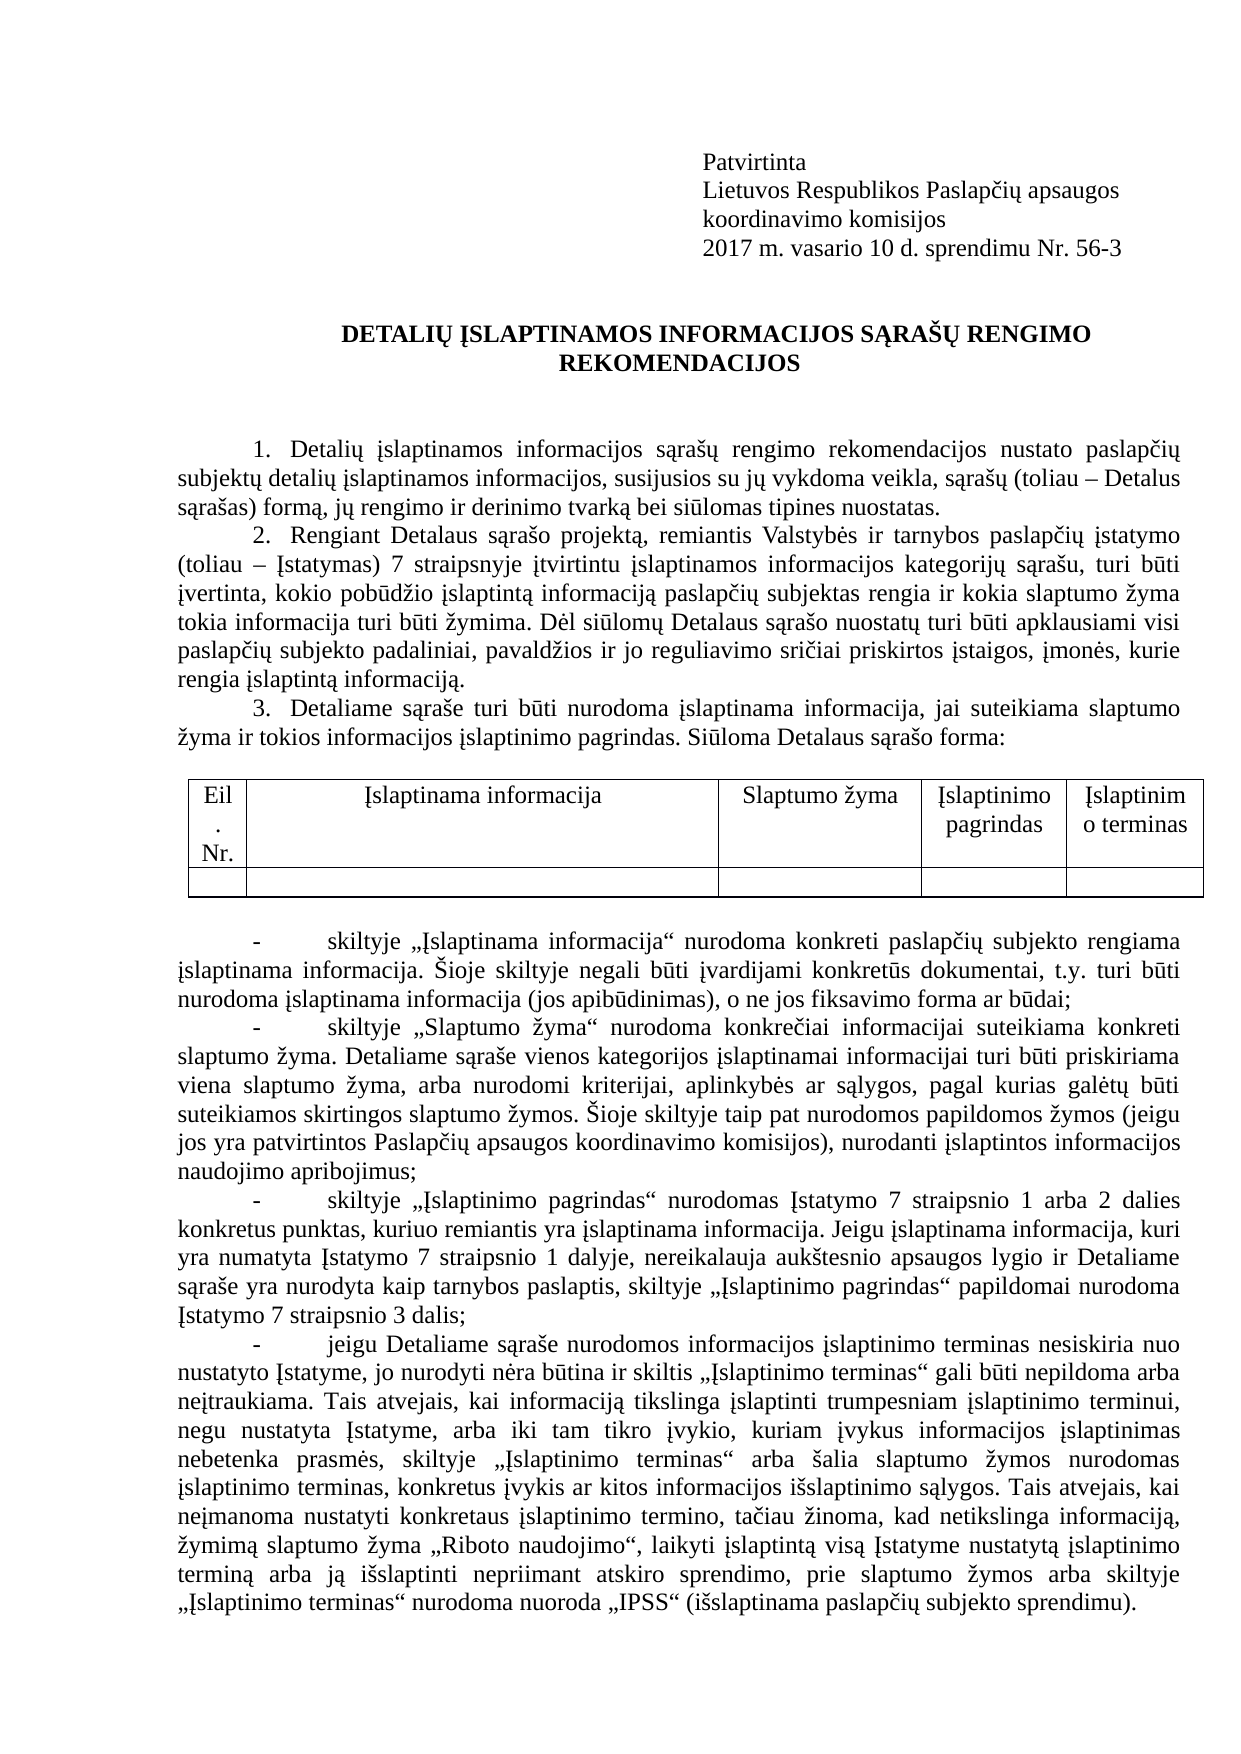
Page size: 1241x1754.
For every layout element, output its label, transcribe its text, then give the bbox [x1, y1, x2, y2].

text - jeigu Detaliame sąraše nurodomos informacijos įslaptinimo terminas nesiskiria nuo nustatyto Įstatyme, jo nurodyti nėra būtina ir skiltis „Įslaptinimo terminas“ gali būti nepildoma arba neįtraukiama. Tais atvejais, kai informaciją tikslinga įslaptinti trumpesniam įslaptinimo terminui, negu nustatyta Įstatyme, arba iki tam tikro įvykio, kuriam įvykus informacijos įslaptinimas nebetenka prasmės, skiltyje „Įslaptinimo terminas“ arba šalia slaptumo žymos nurodomas įslaptinimo terminas, konkretus įvykis ar kitos informacijos išslaptinimo sąlygos. Tais atvejais, kai neįmanoma nustatyti konkretaus įslaptinimo termino, tačiau žinoma, kad netikslinga informaciją, žymimą slaptumo žyma „Riboto naudojimo“, laikyti įslaptintą visą Įstatyme nustatytą įslaptinimo terminą arba ją išslaptinti nepriimant atskiro sprendimo, prie slaptumo žymos arba skiltyje „Įslaptinimo terminas“ nurodoma nuoroda „IPSS“ (išslaptinama paslapčių subjekto sprendimu). [177, 1329, 1181, 1616]
table_cell [719, 868, 921, 896]
text - skiltyje „Įslaptinimo pagrindas“ nurodomas Įstatymo 7 straipsnio 1 arba 2 dalies konkretus punktas, kuriuo remiantis yra įslaptinama informacija. Jeigu įslaptinama informacija, kuri yra numatyta Įstatymo 7 straipsnio 1 dalyje, nereikalauja aukštesnio apsaugos lygio ir Detaliame sąraše yra nurodyta kaip tarnybos paslaptis, skiltyje „Įslaptinimo pagrindas“ papildomai nurodoma Įstatymo 7 straipsnio 3 dalis; [177, 1185, 1181, 1329]
text - skiltyje „Įslaptinama informacija“ nurodoma konkreti paslapčių subjekto rengiama įslaptinama informacija. Šioje skiltyje negali būti įvardijami konkretūs dokumentai, t.y. turi būti nurodoma įslaptinama informacija (jos apibūdinimas), o ne jos fiksavimo forma ar būdai; [177, 926, 1181, 1012]
text 3. Detaliame sąraše turi būti nurodoma įslaptinama informacija, jai suteikiama slaptumo žyma ir tokios informacijos įslaptinimo pagrindas. Siūloma Detalaus sąrašo forma: [177, 693, 1181, 751]
table_cell [189, 868, 246, 896]
table_header Eil. Nr. [189, 780, 246, 867]
text DETALIŲ ĮSLAPTINAMOS INFORMACIJOS SĄRAŠŲ RENGIMO REKOMENDACIJOS [177, 319, 1182, 377]
table_header Įslaptinimo terminas [1067, 780, 1203, 867]
table_header Įslaptinama informacija [247, 780, 718, 867]
table_cell [1067, 868, 1203, 896]
table_header Įslaptinimo pagrindas [922, 780, 1066, 867]
text 1. Detalių įslaptinamos informacijos sąrašų rengimo rekomendacijos nustato paslapčių subjektų detalių įslaptinamos informacijos, susijusios su jų vykdoma veikla, sąrašų (toliau – Detalus sąrašas) formą, jų rengimo ir derinimo tvarką bei siūlomas tipines nuostatas. [177, 434, 1181, 521]
text Patvirtinta [627, 147, 1181, 176]
text Lietuvos Respublikos Paslapčių apsaugos [627, 176, 1181, 204]
table_header Slaptumo žyma [719, 780, 921, 867]
table_cell [922, 868, 1066, 896]
text koordinavimo komisijos 2017 m. vasario 10 d. sprendimu Nr. 56-3 [702, 204, 1181, 262]
table_cell [247, 868, 718, 896]
text 2. Rengiant Detalaus sąrašo projektą, remiantis Valstybės ir tarnybos paslapčių įstatymo (toliau – Įstatymas) 7 straipsnyje įtvirtintu įslaptinamos informacijos kategorijų sąrašu, turi būti įvertinta, kokio pobūdžio įslaptintą informaciją paslapčių subjektas rengia ir kokia slaptumo žyma tokia informacija turi būti žymima. Dėl siūlomų Detalaus sąrašo nuostatų turi būti apklausiami visi paslapčių subjekto padaliniai, pavaldžios ir jo reguliavimo sričiai priskirtos įstaigos, įmonės, kurie rengia įslaptintą informaciją. [177, 521, 1181, 693]
text - skiltyje „Slaptumo žyma“ nurodoma konkrečiai informacijai suteikiama konkreti slaptumo žyma. Detaliame sąraše vienos kategorijos įslaptinamai informacijai turi būti priskiriama viena slaptumo žyma, arba nurodomi kriterijai, aplinkybės ar sąlygos, pagal kurias galėtų būti suteikiamos skirtingos slaptumo žymos. Šioje skiltyje taip pat nurodomos papildomos žymos (jeigu jos yra patvirtintos Paslapčių apsaugos koordinavimo komisijos), nurodanti įslaptintos informacijos naudojimo apribojimus; [177, 1012, 1181, 1185]
